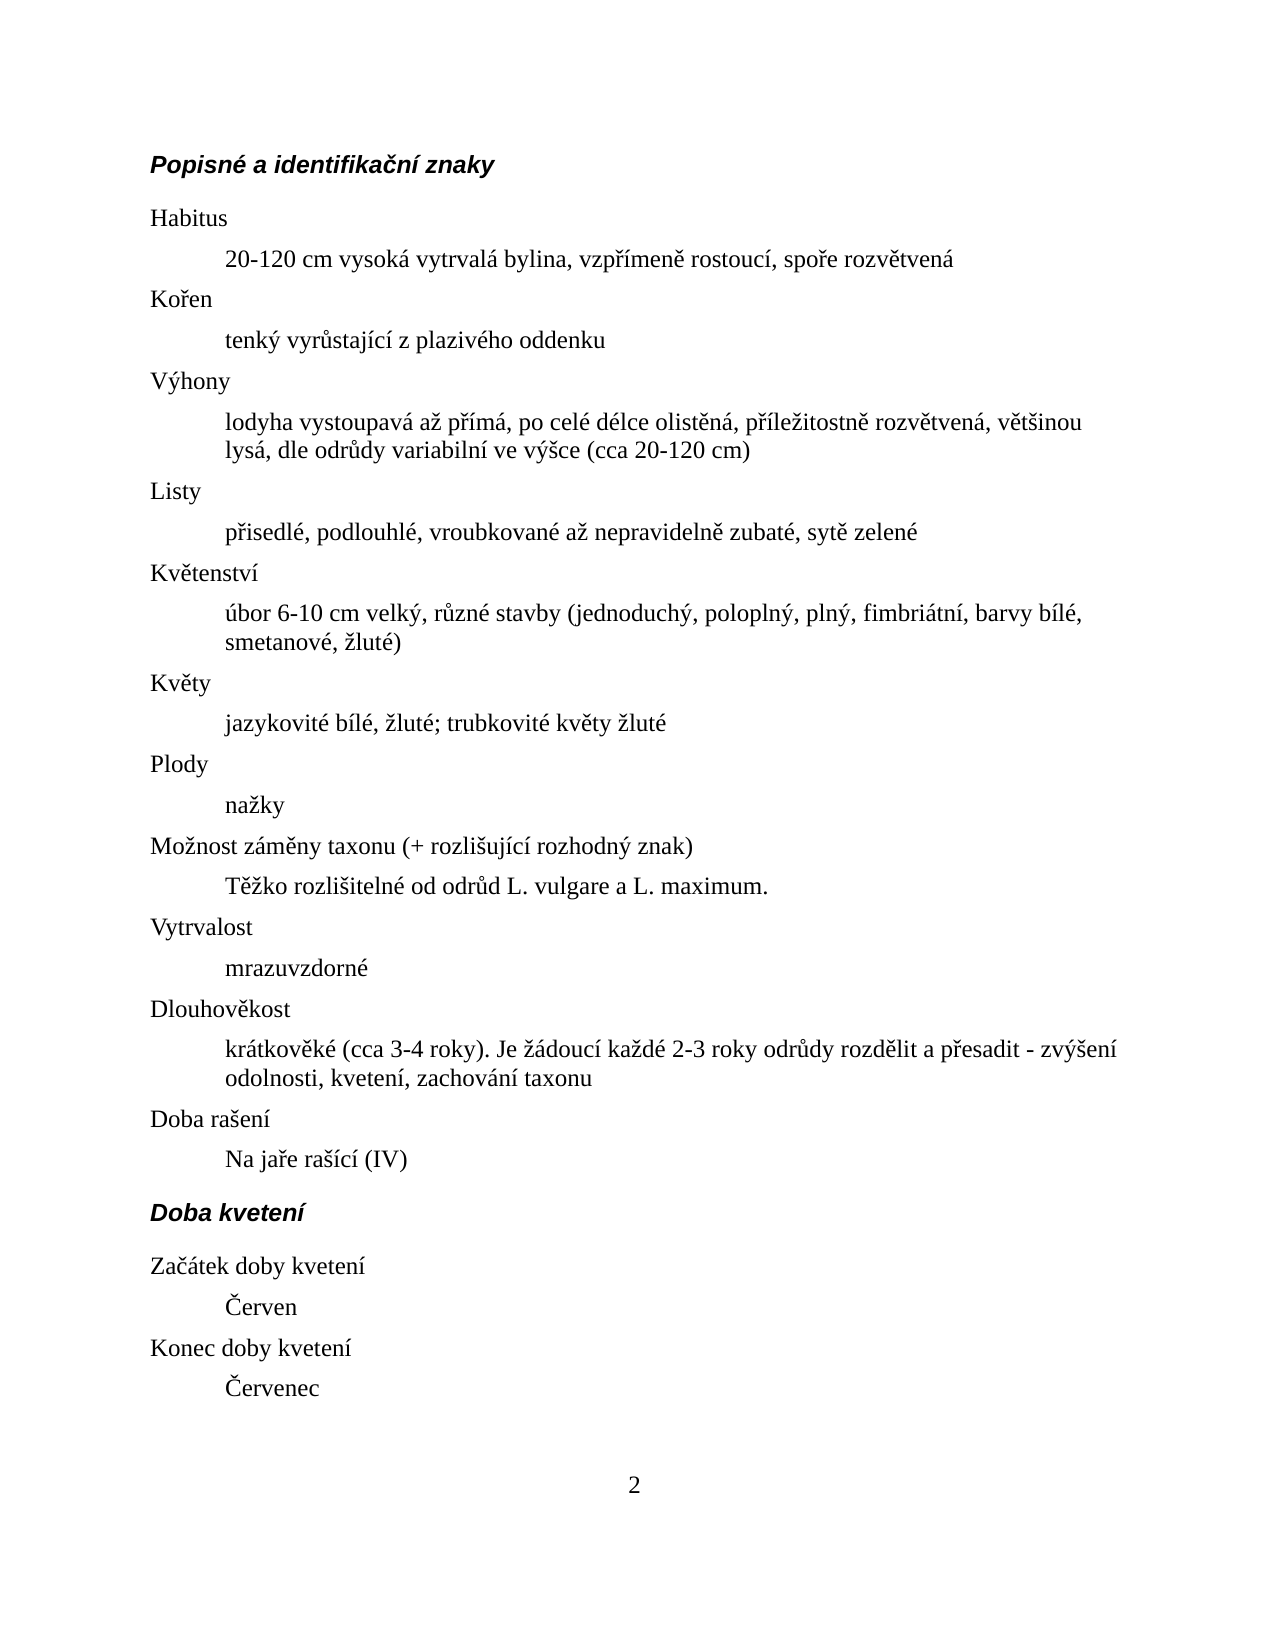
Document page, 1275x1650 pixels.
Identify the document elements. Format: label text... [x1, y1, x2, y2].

text Červen [225, 1292, 1125, 1321]
text Červenec [225, 1373, 1125, 1402]
text krátkověké (cca 3-4 roky). Je žádoucí každé 2-3 roky odrůdy rozdělit a přesadit - zvýšení odolnosti, kvetení, zachování taxonu [225, 1034, 1125, 1092]
text Plody [150, 749, 1125, 778]
text Květy [150, 668, 1125, 697]
text lodyha vystoupavá až přímá, po celé délce olistěná, příležitostně rozvětvená, většinou lysá, dle odrůdy variabilní ve výšce (cca 20-120 cm) [225, 407, 1125, 464]
subtitle Popisné a identifikační znaky [150, 150, 1125, 178]
text Na jaře rašící (IV) [225, 1144, 1125, 1173]
text Začátek doby kvetení [150, 1251, 1125, 1280]
text přisedlé, podlouhlé, vroubkované až nepravidelně zubaté, sytě zelené [225, 517, 1125, 546]
text 20-120 cm vysoká vytrvalá bylina, vzpřímeně rostoucí, spoře rozvětvená [225, 244, 1125, 272]
text Listy [150, 476, 1125, 505]
text mrazuvzdorné [225, 953, 1125, 982]
text Vytrvalost [150, 912, 1125, 941]
text Možnost záměny taxonu (+ rozlišující rozhodný znak) [150, 831, 1125, 859]
text Květenství [150, 558, 1125, 586]
subtitle Doba kvetení [150, 1198, 1125, 1227]
text Doba rašení [150, 1104, 1125, 1133]
text Těžko rozlišitelné od odrůd L. vulgare a L. maximum. [225, 871, 1125, 900]
text úbor 6-10 cm velký, různé stavby (jednoduchý, poloplný, plný, fimbriátní, barvy bílé, smetanové, žluté) [225, 598, 1125, 656]
text Habitus [150, 203, 1125, 232]
text nažky [225, 790, 1125, 819]
text tenký vyrůstající z plazivého oddenku [225, 325, 1125, 354]
text Konec doby kvetení [150, 1333, 1125, 1362]
text Výhony [150, 366, 1125, 395]
text Kořen [150, 284, 1125, 313]
text Dlouhověkost [150, 994, 1125, 1022]
text jazykovité bílé, žluté; trubkovité květy žluté [225, 708, 1125, 737]
